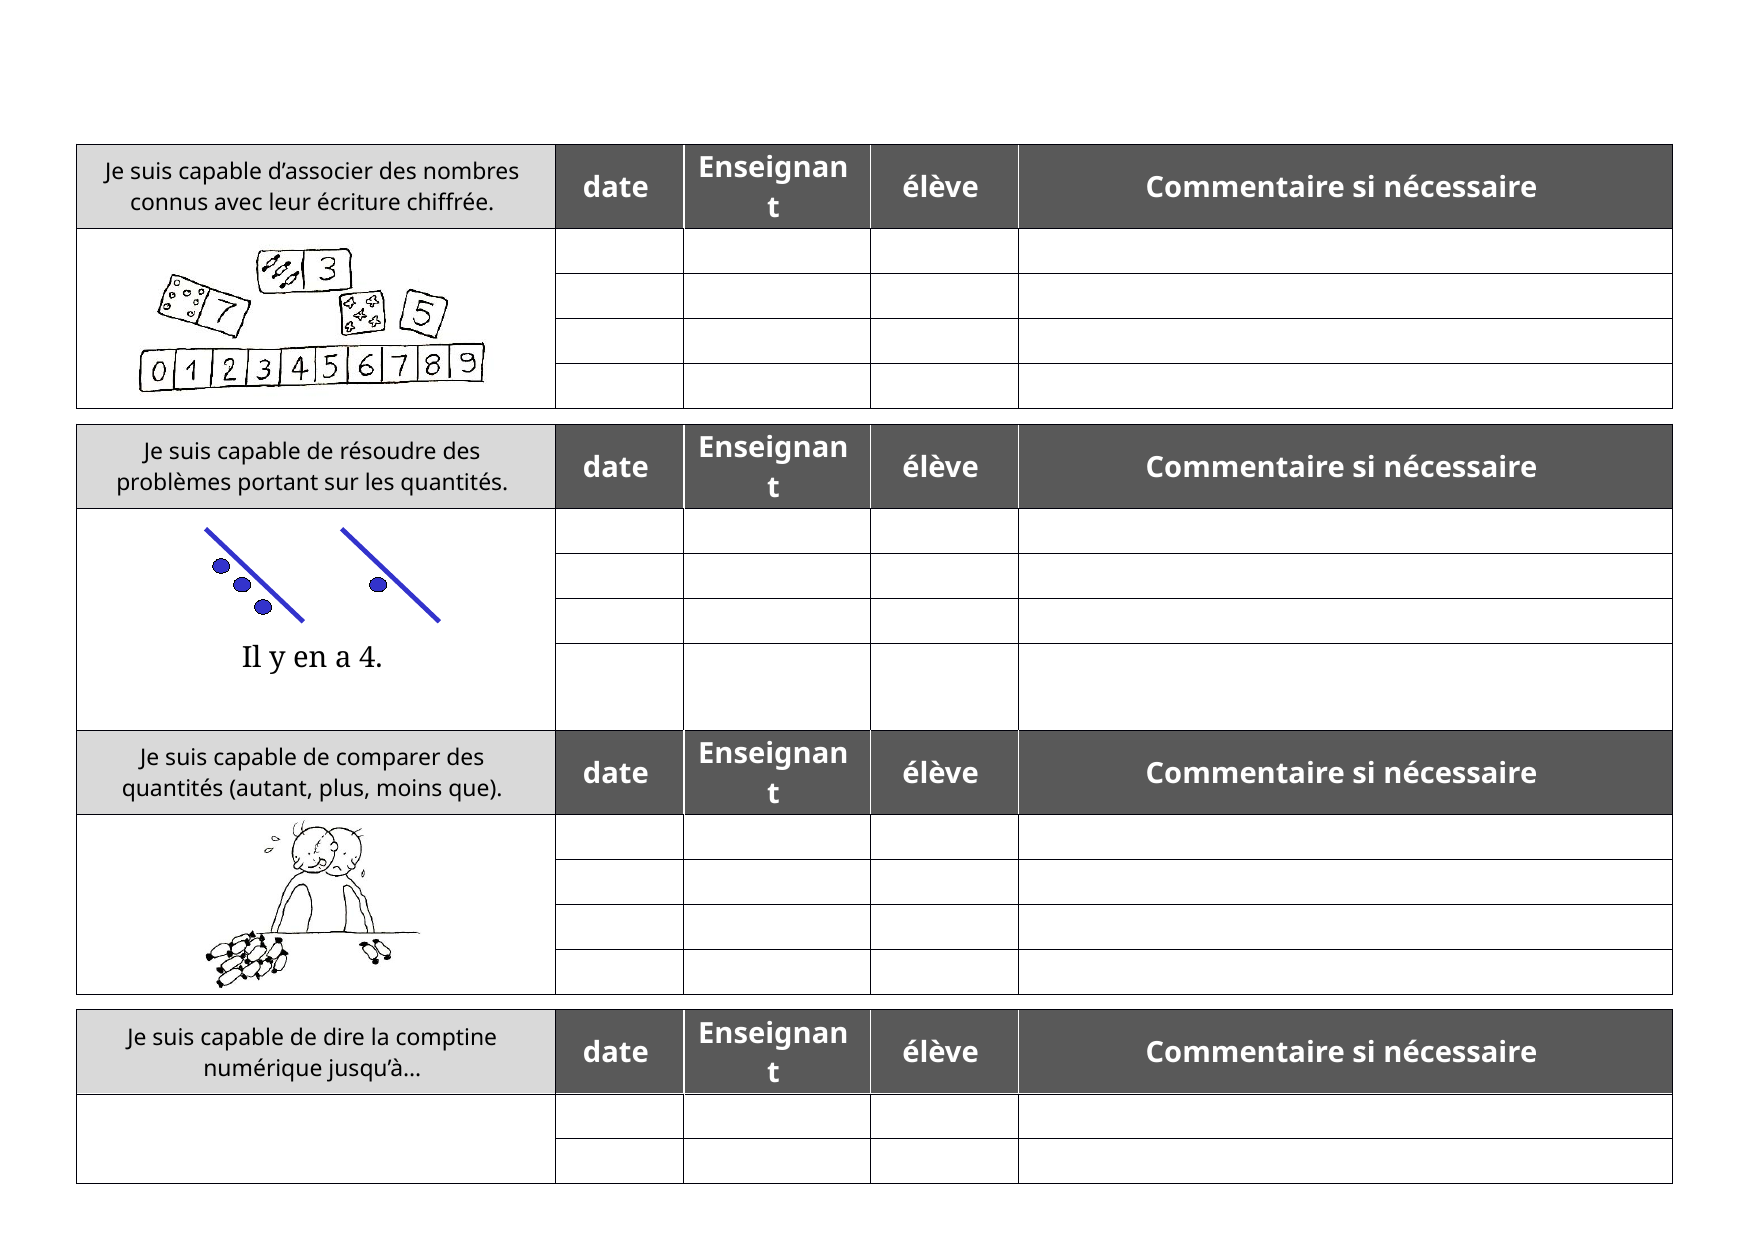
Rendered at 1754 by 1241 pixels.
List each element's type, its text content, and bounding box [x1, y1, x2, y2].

table_cell [871, 644, 1018, 729]
table_cell [556, 509, 683, 553]
table_header date [556, 145, 683, 228]
table_cell Commentaire si nécessaire [1019, 731, 1672, 814]
table_cell [556, 1139, 683, 1183]
table_header Commentaire si nécessaire [1019, 1010, 1672, 1093]
table_header date [556, 1010, 683, 1093]
table_cell Il y en a 4. [77, 509, 555, 729]
table_cell [556, 950, 683, 994]
table_cell [871, 599, 1018, 643]
table_cell [1019, 319, 1672, 363]
table_cell [871, 860, 1018, 904]
table_cell [684, 1095, 870, 1138]
table_cell [684, 1139, 870, 1183]
table_cell [77, 815, 555, 994]
table_cell [556, 905, 683, 949]
table_cell [77, 1095, 555, 1183]
table_cell [1019, 509, 1672, 553]
table_header Commentaire si nécessaire [1019, 145, 1672, 228]
table_cell [684, 274, 870, 318]
table_cell [871, 554, 1018, 598]
table_header Commentaire si nécessaire [1019, 425, 1672, 508]
table_cell [1019, 950, 1672, 994]
table_cell [871, 229, 1018, 273]
table_header Je suis capable d’associer des nombres connus avec leur écriture chiffrée. [77, 145, 555, 228]
table_cell [871, 1139, 1018, 1183]
picture [126, 231, 498, 407]
table_cell élève [871, 731, 1018, 814]
table_cell [1019, 554, 1672, 598]
table_cell [871, 815, 1018, 859]
table_cell [684, 364, 870, 408]
table_cell [871, 509, 1018, 553]
table_cell [556, 599, 683, 643]
table_cell [1019, 1139, 1672, 1183]
table_header élève [871, 145, 1018, 228]
table_cell [1019, 1095, 1672, 1138]
table_header Enseignant [685, 1010, 870, 1093]
table_cell [684, 599, 870, 643]
table_cell [684, 950, 870, 994]
table_cell [556, 860, 683, 904]
table_cell [871, 905, 1018, 949]
table_header Je suis capable de résoudre des problèmes portant sur les quantités. [77, 425, 555, 508]
table_cell [1019, 905, 1672, 949]
table_cell [1019, 274, 1672, 318]
table_cell [1019, 860, 1672, 904]
picture [200, 817, 424, 991]
table_cell [871, 364, 1018, 408]
table_cell [556, 229, 683, 273]
table_cell [684, 229, 870, 273]
table_cell [556, 274, 683, 318]
table_cell [556, 319, 683, 363]
table_cell [684, 905, 870, 949]
table_cell [684, 319, 870, 363]
table_cell [684, 815, 870, 859]
table_header Enseignant [685, 425, 870, 508]
table_cell [556, 815, 683, 859]
table_cell [871, 950, 1018, 994]
table_cell [684, 644, 870, 729]
table_cell [77, 229, 555, 408]
table_cell [1019, 364, 1672, 408]
table_cell [871, 1095, 1018, 1138]
table_header Je suis capable de dire la comptine numérique jusqu’à… [77, 1010, 555, 1093]
table_cell [871, 274, 1018, 318]
table_cell [684, 860, 870, 904]
table_cell [684, 554, 870, 598]
table_cell [556, 554, 683, 598]
table_cell [556, 364, 683, 408]
table_cell date [556, 731, 683, 814]
table_cell [1019, 815, 1672, 859]
table_cell Je suis capable de comparer des quantités (autant, plus, moins que). [77, 731, 555, 814]
table_cell [556, 1095, 683, 1138]
table_header élève [871, 425, 1018, 508]
table_cell [684, 509, 870, 553]
table_header élève [871, 1010, 1018, 1093]
table_header date [556, 425, 683, 508]
table_header Enseignant [685, 145, 870, 228]
table_cell [556, 644, 683, 729]
table_cell [1019, 229, 1672, 273]
table_cell [1019, 644, 1672, 729]
table_cell [871, 319, 1018, 363]
table_cell Enseignant [685, 731, 870, 814]
table_cell [1019, 599, 1672, 643]
